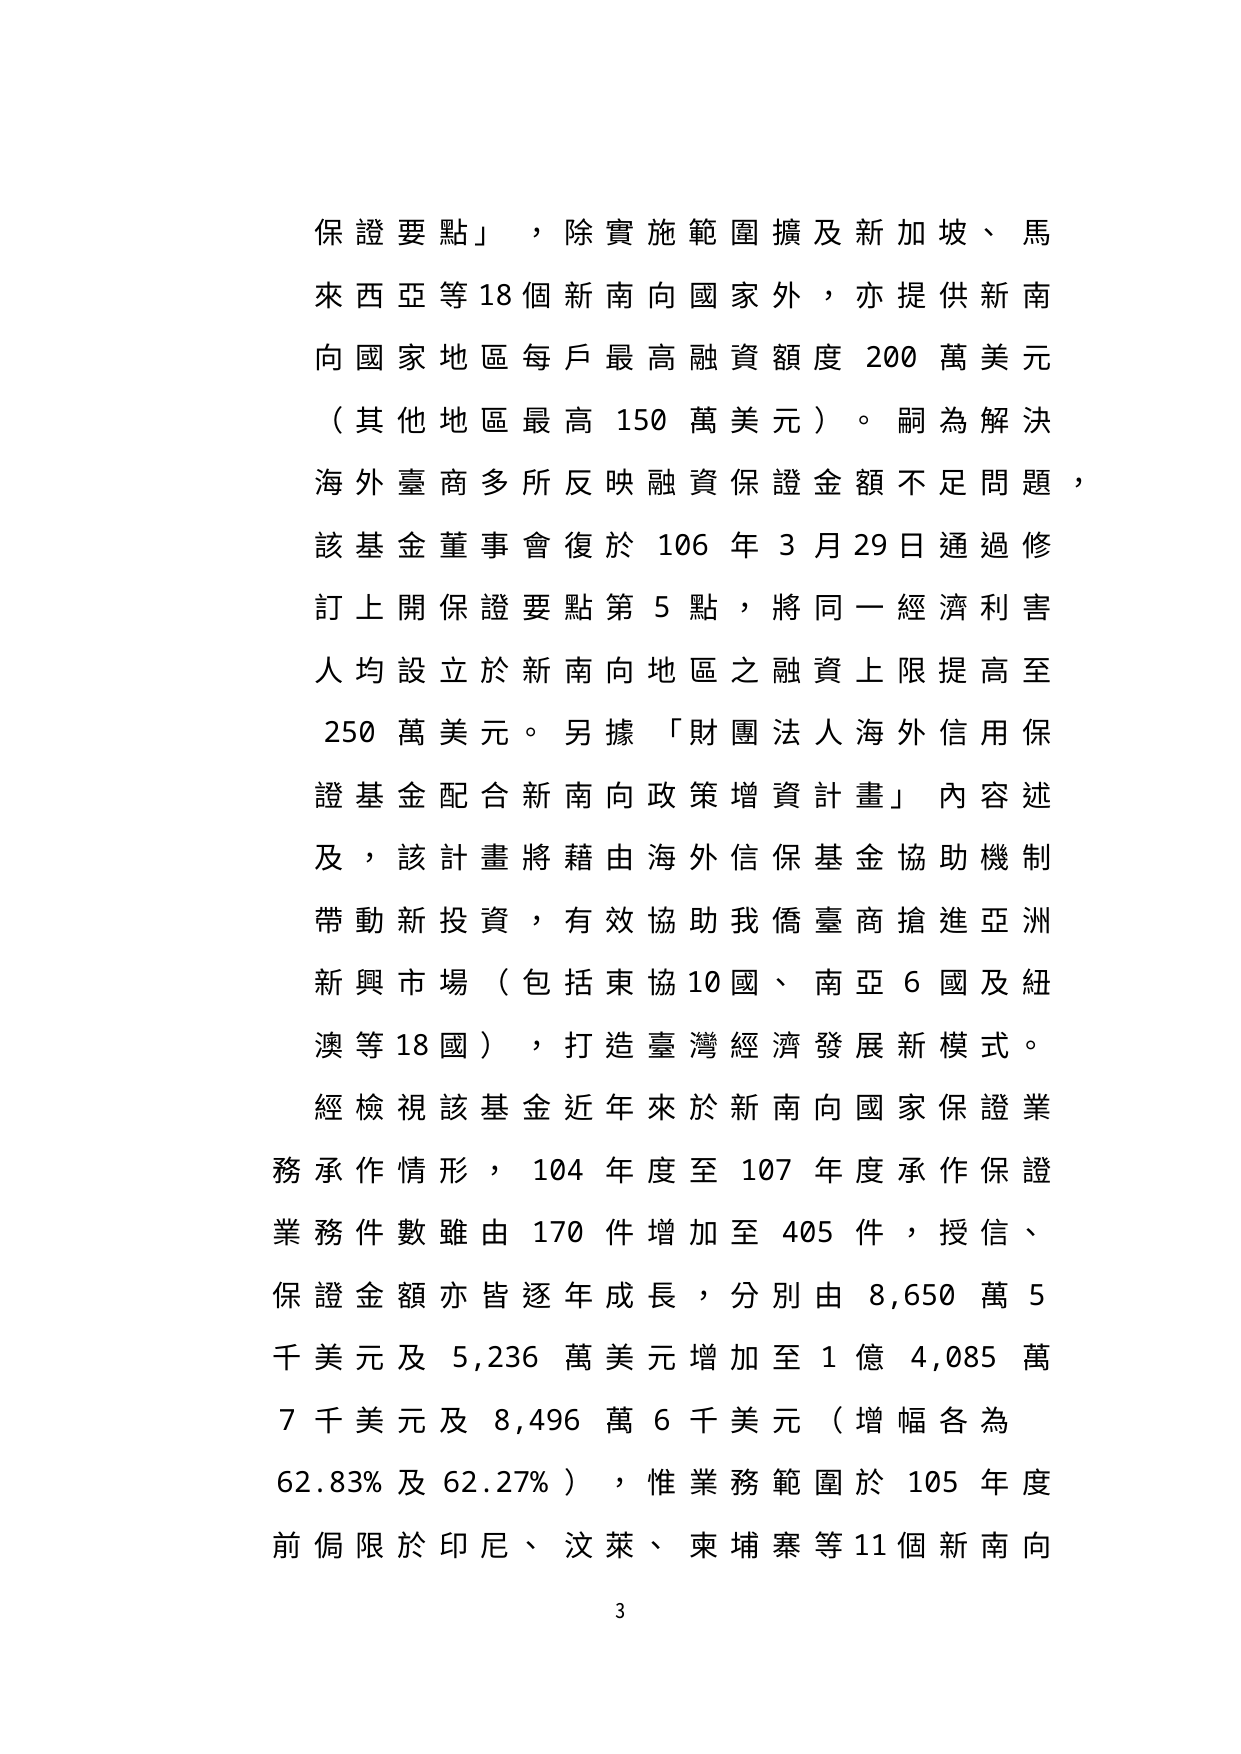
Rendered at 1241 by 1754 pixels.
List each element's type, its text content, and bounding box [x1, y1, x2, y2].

text 海外信保基金為配合新南向政策之推動，協助臺僑商投資深耕布局東協、南亞及紐澳市場，該基金董事會於105年9月21日通過將原「東南亞地區專案融資信用保證要點」修正為「新南向專案融資信用保證要點」，除實施範圍擴及新加坡、馬來西亞等18個新南向國家外，亦提供新南向國家地區每戶最高融資額度200萬美元（其他地區最高150萬美元）。嗣為解決海外臺商多所反映融資保證金額不足問題，該基金董事會復於106年3月29日通過修訂上開保證要點第5點，將同一經濟利害人均設立於新南向地區之融資上限提高至250萬美元。另據「財團法人海外信用保證基金配合新南向政策增資計畫」內容述及，該計畫將藉由海外信保基金協助機制帶動新投資，有效協助我僑臺商搶進亞洲新興市場（包括東協10國、南亞6國及紐澳等18國），打造臺灣經濟發展新模式。 [271, 189, 1058, 1064]
text 經檢視該基金近年來於新南向國家保證業務承作情形，104年度至107年度承作保證業務件數雖由170件增加至405件，授信、保證金額亦皆逐年成長，分別由8,650萬5千美元及5,236萬美元增加至1億4,085萬7千美元及8,496萬6千美元（增幅各為62.83%及62.27%），惟業務範圍於105年度前侷限於印尼、汶萊、柬埔寨等11個新南向國家，106年度因新增承辦印度授信案一件，爰範圍擴大至12個國家（詳附表1）。復以合作銀行加以檢視，海外信保基金之服務據點雖由102年度之46個逐年增加至107年度之70個，惟亦僅設於其中11個國家（詳附表2），餘7個國家尚未設立。又海外信保基金承作保證業務之12個國家中，不論承作件數、授信及保證金額，年年皆以越南居冠，泰國次之（詳如附表1），資源有過度集中於少部分特定國家之虞。 [242, 1064, 1058, 1564]
